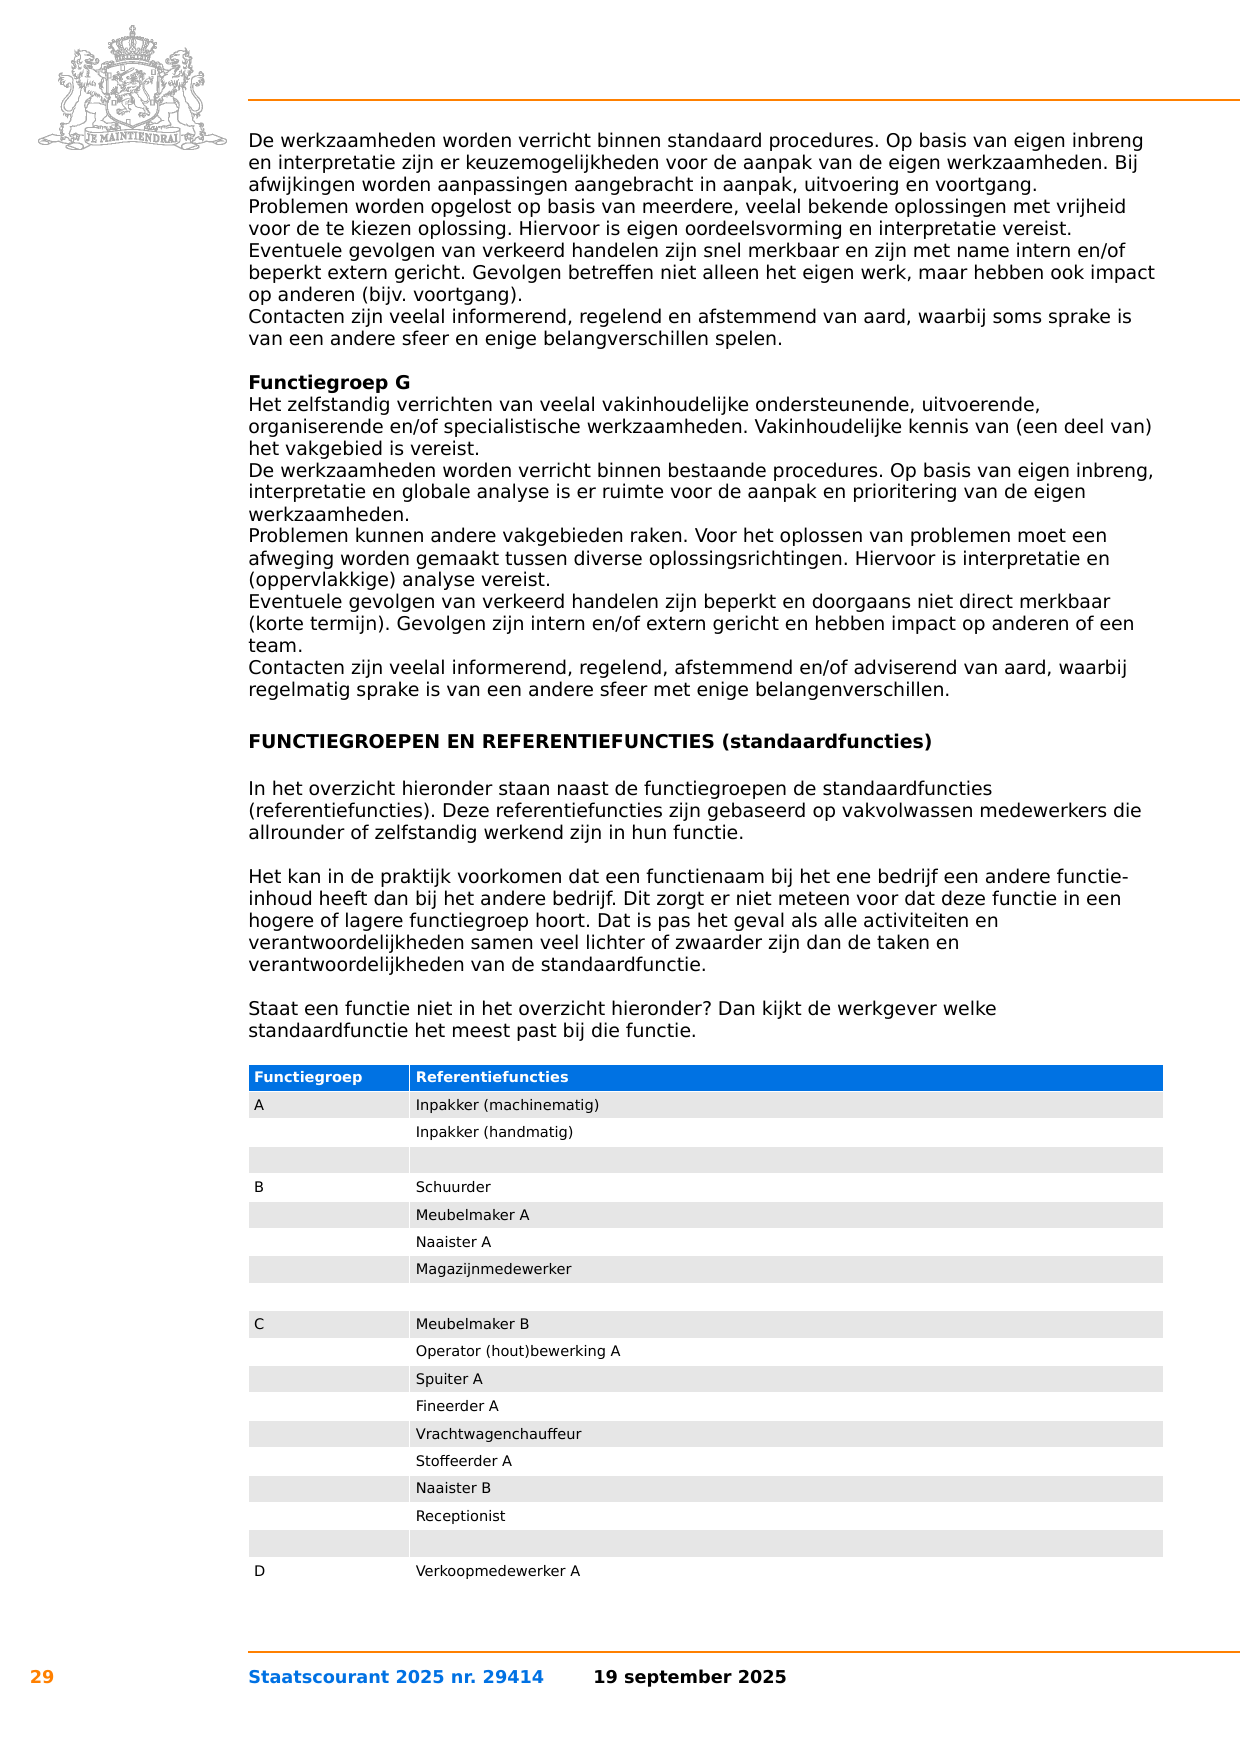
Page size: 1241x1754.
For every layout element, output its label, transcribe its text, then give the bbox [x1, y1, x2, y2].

table_cell D [249, 1558, 409, 1584]
text Staat een functie niet in het overzicht hieronder? Dan kijkt de werkgever welke standaardfunctie het meest past bij die functie. [248, 998, 1163, 1042]
table_cell Vrachtwagenchauffeur [410, 1421, 1163, 1447]
table_cell Magazijnmedewerker [410, 1256, 1163, 1283]
text Het zelfstandig verrichten van veelal vakinhoudelijke ondersteunende, uitvoerende, organiserende en/of specialistische werkzaamheden. Vakinhoudelijke kennis van (een deel van) het vakgebied is vereist. [248, 393, 1163, 459]
table_cell [249, 1202, 409, 1228]
table_cell [249, 1229, 409, 1255]
table_cell C [249, 1311, 409, 1338]
table_header Functiegroep [249, 1065, 409, 1091]
text De werkzaamheden worden verricht binnen bestaande procedures. Op basis van eigen inbreng, interpretatie en globale analyse is er ruimte voor de aanpak en prioritering van de eigen werkzaamheden. [248, 459, 1163, 525]
table_cell [410, 1530, 1163, 1557]
table_cell [249, 1284, 409, 1310]
table_cell A [249, 1092, 409, 1118]
table_cell Verkoopmedewerker A [410, 1558, 1163, 1584]
table_cell [249, 1339, 409, 1365]
table_cell [249, 1503, 409, 1529]
table_cell Fineerder A [410, 1394, 1163, 1420]
table_cell [249, 1366, 409, 1392]
text Eventuele gevolgen van verkeerd handelen zijn beperkt en doorgaans niet direct merkbaar (korte termijn). Gevolgen zijn intern en/of extern gericht en hebben impact op anderen of een team. [248, 591, 1163, 657]
text Contacten zijn veelal informerend, regelend en afstemmend van aard, waarbij soms sprake is van een andere sfeer en enige belangverschillen spelen. [248, 306, 1163, 350]
table_cell B [249, 1174, 409, 1201]
table_cell [410, 1284, 1163, 1310]
text Eventuele gevolgen van verkeerd handelen zijn snel merkbaar en zijn met name intern en/of beperkt extern gericht. Gevolgen betreffen niet alleen het eigen werk, maar hebben ook impact op anderen (bijv. voortgang). [248, 240, 1163, 306]
table_cell Spuiter A [410, 1366, 1163, 1392]
table_cell Operator (hout)bewerking A [410, 1339, 1163, 1365]
table_cell [249, 1147, 409, 1173]
text Contacten zijn veelal informerend, regelend, afstemmend en/of adviserend van aard, waarbij regelmatig sprake is van een andere sfeer met enige belangenverschillen. [248, 657, 1163, 701]
table_cell [249, 1448, 409, 1474]
table_cell Inpakker (machinematig) [410, 1092, 1163, 1118]
table_cell [410, 1147, 1163, 1173]
text Problemen worden opgelost op basis van meerdere, veelal bekende oplossingen met vrijheid voor de te kiezen oplossing. Hiervoor is eigen oordeelsvorming en interpretatie vereist. [248, 196, 1163, 240]
table_cell [249, 1530, 409, 1557]
table_cell [249, 1256, 409, 1283]
table_cell [249, 1120, 409, 1146]
table_cell [249, 1394, 409, 1420]
table_cell [249, 1476, 409, 1502]
table_cell Schuurder [410, 1174, 1163, 1201]
table_cell Naaister B [410, 1476, 1163, 1502]
text De werkzaamheden worden verricht binnen standaard procedures. Op basis van eigen inbreng en interpretatie zijn er keuzemogelijkheden voor de aanpak van de eigen werkzaamheden. Bij afwijkingen worden aanpassingen aangebracht in aanpak, uitvoering en voortgang. [248, 130, 1163, 196]
subtitle FUNCTIEGROEPEN EN REFERENTIEFUNCTIES (standaardfuncties) [248, 731, 1163, 753]
table_cell Inpakker (handmatig) [410, 1120, 1163, 1146]
text Functiegroep G [248, 372, 1163, 393]
text Problemen kunnen andere vakgebieden raken. Voor het oplossen van problemen moet een afweging worden gemaakt tussen diverse oplossingsrichtingen. Hiervoor is interpretatie en (oppervlakkige) analyse vereist. [248, 525, 1163, 591]
table_cell Stoffeerder A [410, 1448, 1163, 1474]
table_cell Receptionist [410, 1503, 1163, 1529]
table_cell Meubelmaker B [410, 1311, 1163, 1338]
text Het kan in de praktijk voorkomen dat een functienaam bij het ene bedrijf een andere functie-inhoud heeft dan bij het andere bedrijf. Dit zorgt er niet meteen voor dat deze functie in een hogere of lagere functiegroep hoort. Dat is pas het geval als alle activiteiten en verantwoordelijkheden samen veel lichter of zwaarder zijn dan de taken en verantwoordelijkheden van de standaardfunctie. [248, 866, 1163, 976]
table_header Referentiefuncties [410, 1065, 1163, 1091]
table_cell Meubelmaker A [410, 1202, 1163, 1228]
table_cell Naaister A [410, 1229, 1163, 1255]
table_cell [249, 1421, 409, 1447]
picture [38, 25, 227, 150]
text In het overzicht hieronder staan naast de functiegroepen de standaardfuncties (referentiefuncties). Deze referentiefuncties zijn gebaseerd op vakvolwassen medewerkers die allrounder of zelfstandig werkend zijn in hun functie. [248, 778, 1163, 844]
